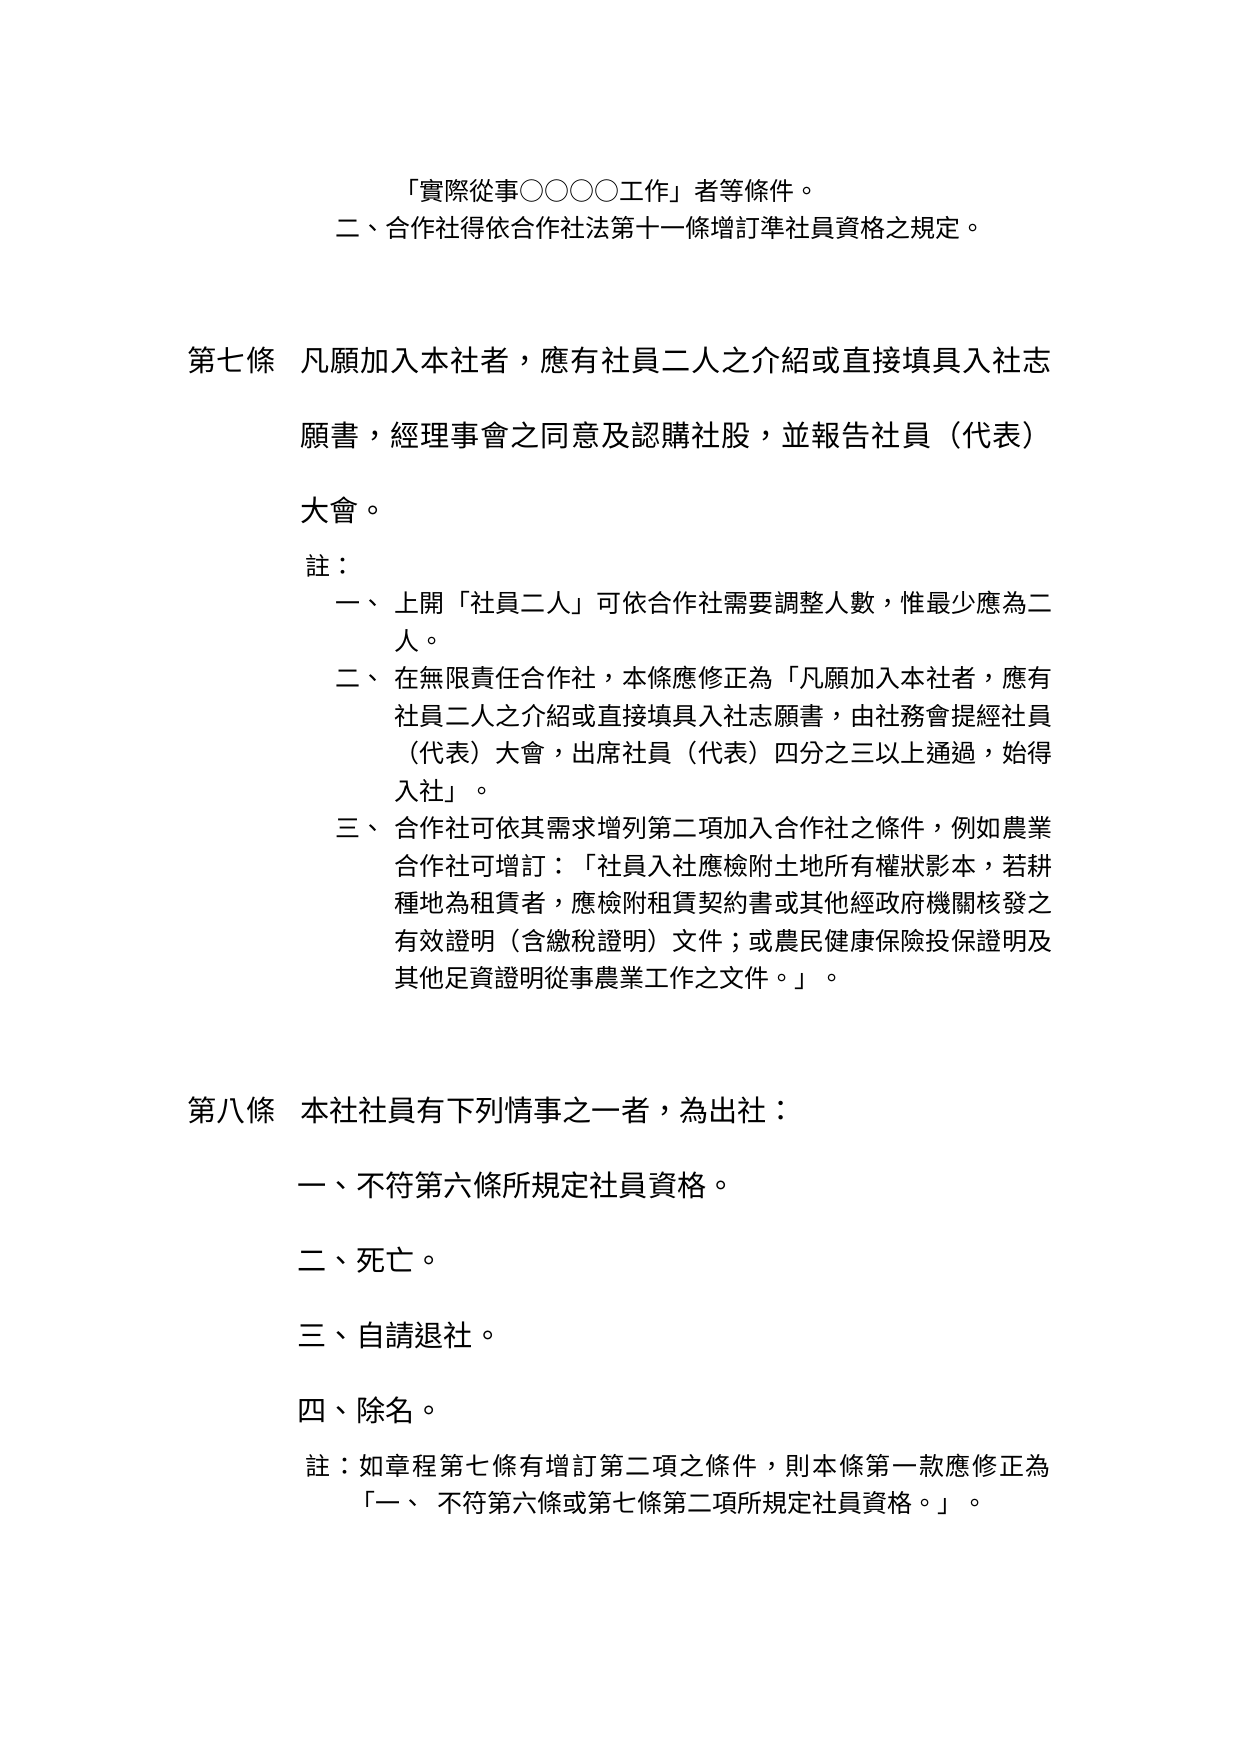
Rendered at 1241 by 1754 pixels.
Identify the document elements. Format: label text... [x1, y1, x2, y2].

text 「實際從事○○○○工作」者等條件。 [335, 164, 1053, 202]
list 上開「社員二人」可依合作社需要調整人數，惟最少應為二人。 [335, 577, 1053, 652]
list 不符第六條所規定社員資格。 [297, 1139, 1053, 1214]
text 二、合作社得依合作社法第十一條增訂準社員資格之規定。 [335, 202, 1053, 239]
list 本社社員有下列情事之一者，為出社： [187, 1064, 1053, 1139]
list 自請退社。 [297, 1289, 1053, 1364]
list 合作社可依其需求增列第二項加入合作社之條件，例如農業合作社可增訂：「社員入社應檢附土地所有權狀影本，若耕種地為租賃者，應檢附租賃契約書或其他經政府機關核發之有效證明（含繳稅證明）文件；或農民健康保險投保證明及其他足資證明從事農業工作之文件。」。 [335, 802, 1053, 989]
list 除名。 [297, 1364, 1053, 1439]
text 註：如章程第七條有增訂第二項之條件，則本條第一款應修正為「一、 不符第六條或第七條第二項所規定社員資格。」。 [306, 1439, 1053, 1514]
list 凡願加入本社者，應有社員二人之介紹或直接填具入社志願書，經理事會之同意及認購社股，並報告社員（代表）大會。 [187, 314, 1053, 539]
list 在無限責任合作社，本條應修正為「凡願加入本社者，應有社員二人之介紹或直接填具入社志願書，由社務會提經社員（代表）大會，出席社員（代表）四分之三以上通過，始得入社」。 [335, 652, 1053, 802]
list 死亡。 [297, 1214, 1053, 1289]
text 註： [300, 539, 1053, 577]
